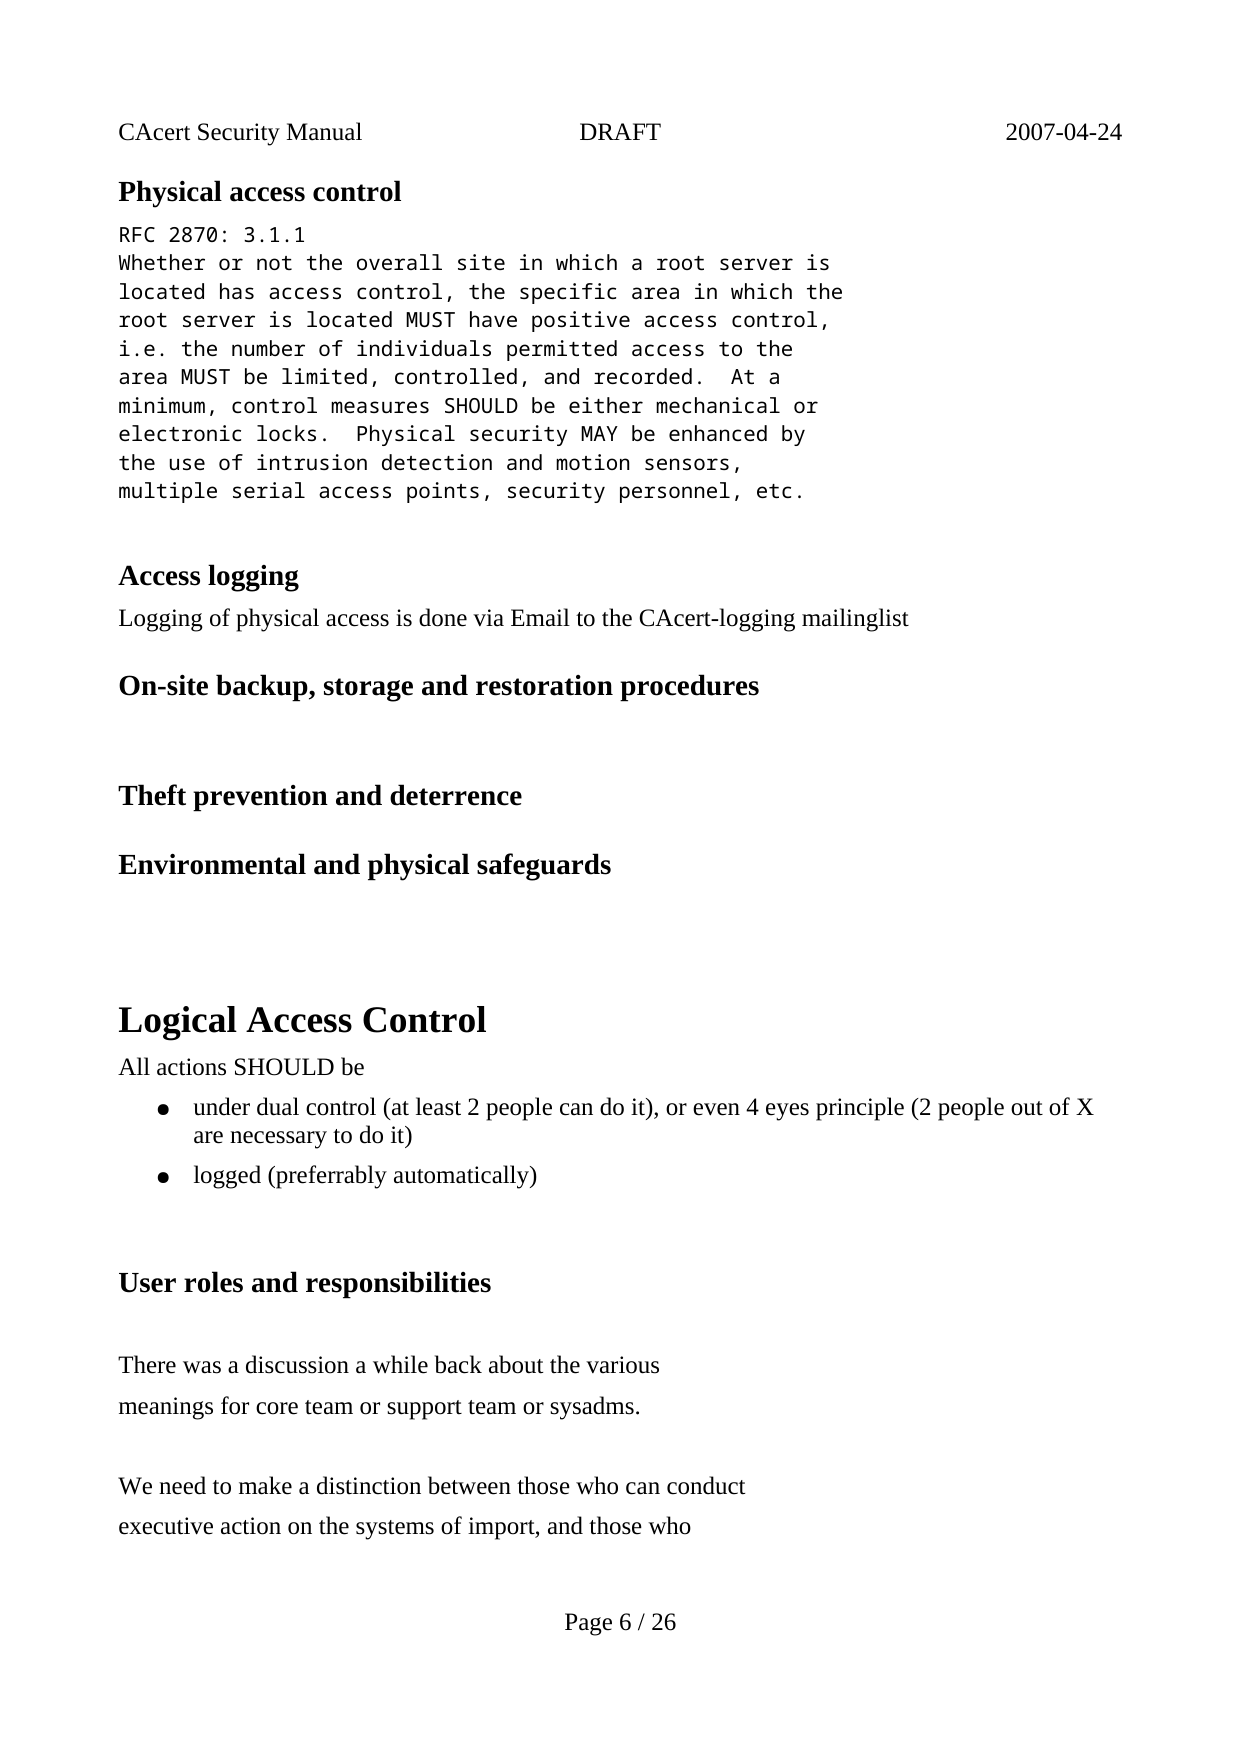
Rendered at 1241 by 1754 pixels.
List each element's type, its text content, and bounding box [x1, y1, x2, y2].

text There was a discussion a while back about the various [118, 1352, 1122, 1379]
text the use of intrusion detection and motion sensors, [118, 448, 1122, 476]
subtitle Logical Access Control [118, 999, 1122, 1041]
text minimum, control measures SHOULD be either mechanical or [118, 391, 1122, 419]
text root server is located MUST have positive access control, [118, 305, 1122, 334]
text meanings for core team or support team or sysadms. [118, 1392, 1122, 1419]
text executive action on the systems of import, and those who [118, 1512, 1122, 1540]
text All actions SHOULD be [118, 1053, 1122, 1081]
subtitle Theft prevention and deterrence [118, 779, 1122, 811]
list logged (preferrably automatically) [156, 1161, 1122, 1189]
text multiple serial access points, security personnel, etc. [118, 476, 1122, 504]
text Whether or not the overall site in which a root server is [118, 248, 1122, 277]
text Logging of physical access is done via Email to the CAcert-logging mailinglist [118, 604, 1122, 631]
subtitle Physical access control [118, 175, 1122, 208]
text RFC 2870: 3.1.1 [118, 220, 1122, 248]
list under dual control (at least 2 people can do it), or even 4 eyes principle (2 people out of X are necessary to do it) [156, 1093, 1122, 1149]
subtitle On-site backup, storage and restoration procedures [118, 669, 1122, 701]
text area MUST be limited, controlled, and recorded. At a [118, 362, 1122, 391]
subtitle Access logging [118, 559, 1122, 591]
text We need to make a distinction between those who can conduct [118, 1472, 1122, 1500]
text located has access control, the specific area in which the [118, 277, 1122, 305]
subtitle User roles and responsibilities [118, 1267, 1122, 1299]
text electronic locks. Physical security MAY be enhanced by [118, 419, 1122, 448]
subtitle Environmental and physical safeguards [118, 849, 1122, 881]
text i.e. the number of individuals permitted access to the [118, 334, 1122, 362]
